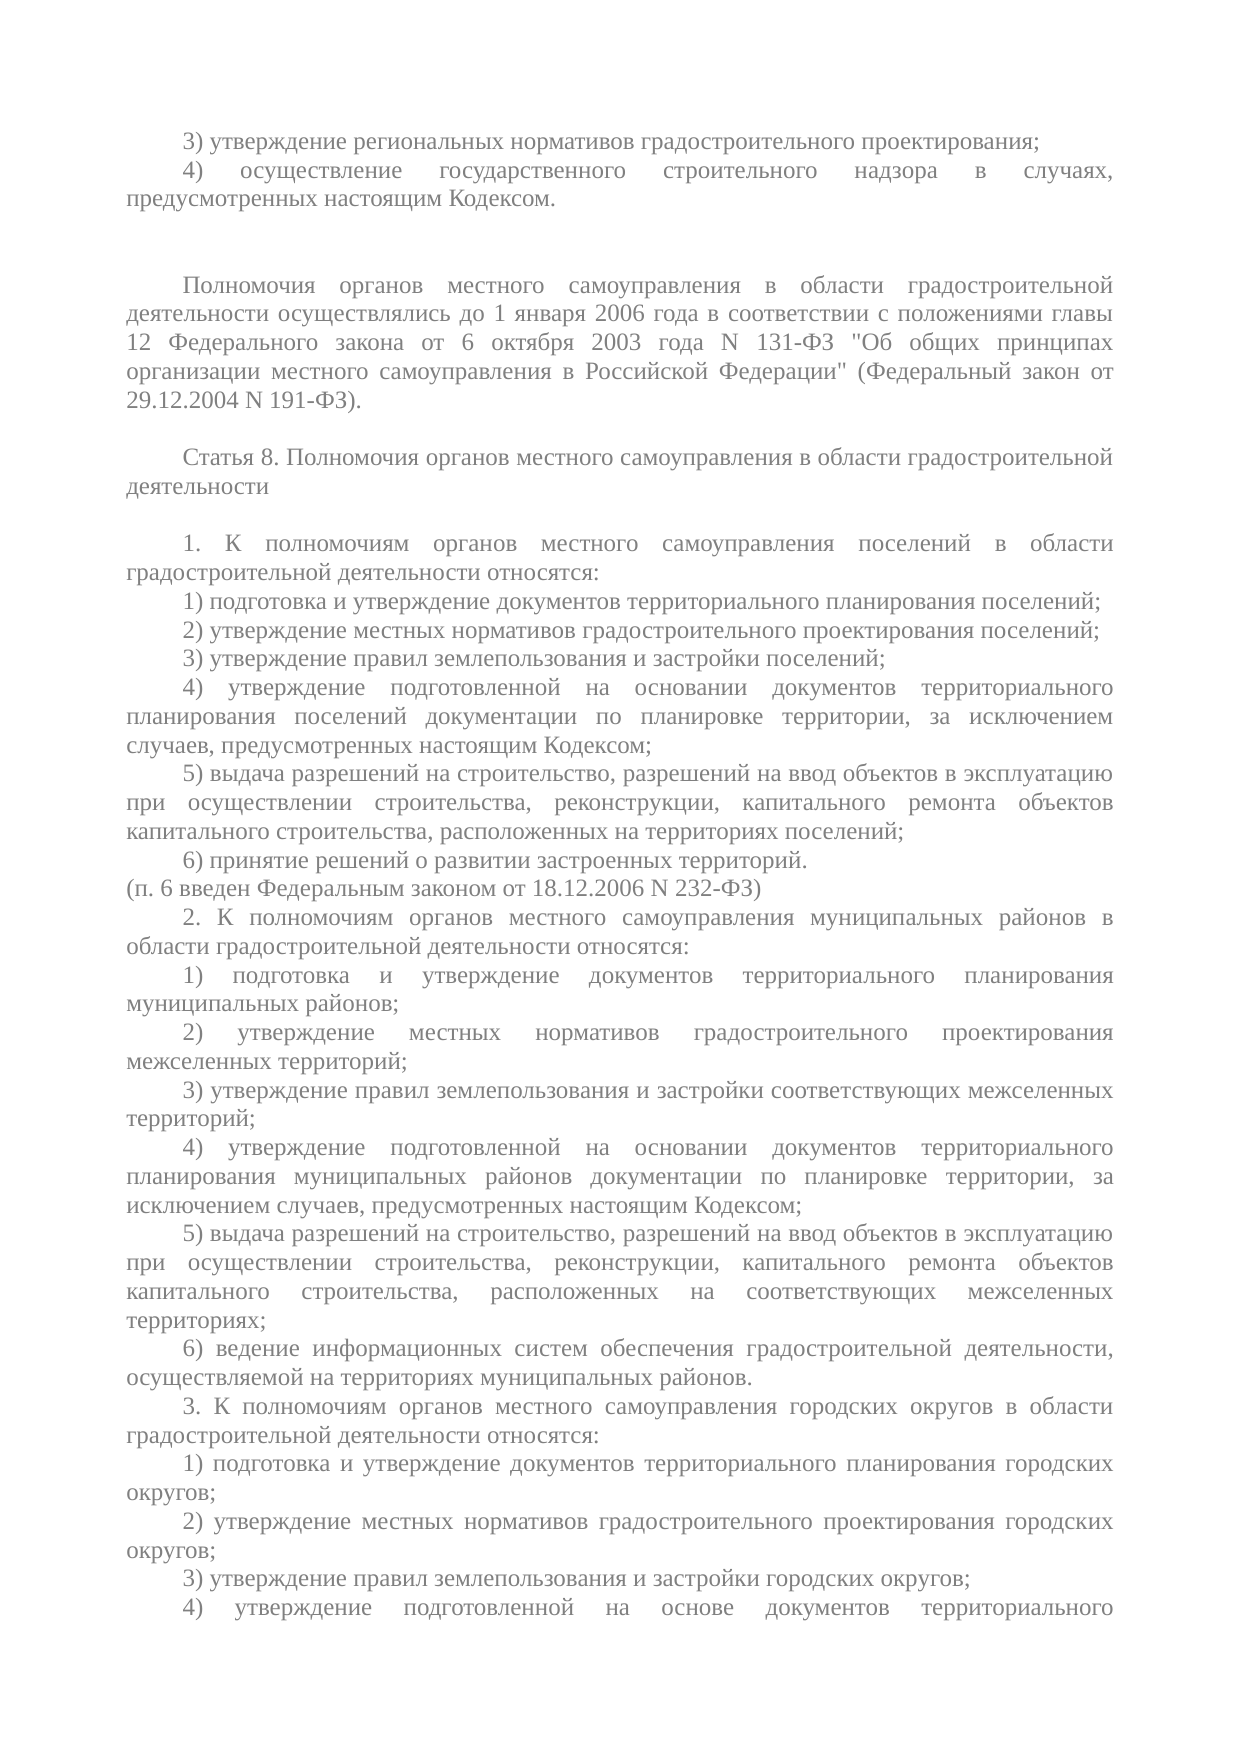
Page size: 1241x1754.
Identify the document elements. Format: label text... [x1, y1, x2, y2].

table_header 3) утверждение региональных нормативов градостроительного проектирования; 4) осуществление государственного строительного надзора в случаях, предусмотренных настоящим Кодексом. Полномочия органов местного самоуправления в области градостроительной деятельности осуществлялись до 1 января 2006 года в соответствии с положениями главы 12 Федерального закона от 6 октября 2003 года N 131-ФЗ "Об общих принципах организации местного самоуправления в Российской Федерации" (Федеральный закон от 29.12.2004 N 191-ФЗ). Статья 8. Полномочия органов местного самоуправления в области градостроительной деятельности 1. К полномочиям органов местного самоуправления поселений в области градостроительной деятельности относятся: 1) подготовка и утверждение документов территориального планирования поселений; 2) утверждение местных нормативов градостроительного проектирования поселений; 3) утверждение правил землепользования и застройки поселений; 4) утверждение подготовленной на основании документов территориального планирования поселений документации по планировке территории, за исключением случаев, предусмотренных настоящим Кодексом; 5) выдача разрешений на строительство, разрешений на ввод объектов в эксплуатацию при осуществлении строительства, реконструкции, капитального ремонта объектов капитального строительства, расположенных на территориях поселений; 6) принятие решений о развитии застроенных территорий. (п. 6 введен Федеральным законом от 18.12.2006 N 232-ФЗ) 2. К полномочиям органов местного самоуправления муниципальных районов в области градостроительной деятельности относятся: 1) подготовка и утверждение документов территориального планирования муниципальных районов; 2) утверждение местных нормативов градостроительного проектирования межселенных территорий; 3) утверждение правил землепользования и застройки соответствующих межселенных территорий; 4) утверждение подготовленной на основании документов территориального планирования муниципальных районов документации по планировке территории, за исключением случаев, предусмотренных настоящим Кодексом; 5) выдача разрешений на строительство, разрешений на ввод объектов в эксплуатацию при осуществлении строительства, реконструкции, капитального ремонта объектов капитального строительства, расположенных на соответствующих межселенных территориях; 6) ведение информационных систем обеспечения градостроительной деятельности, осуществляемой на территориях муниципальных районов. 3. К полномочиям органов местного самоуправления городских округов в области градостроительной деятельности относятся: 1) подготовка и утверждение документов территориального планирования городских округов; 2) утверждение местных нормативов градостроительного проектирования городских округов; 3) утверждение правил землепользования и застройки городских округов; 4) утверждение подготовленной на основе документов территориального [118, 118, 1122, 1629]
